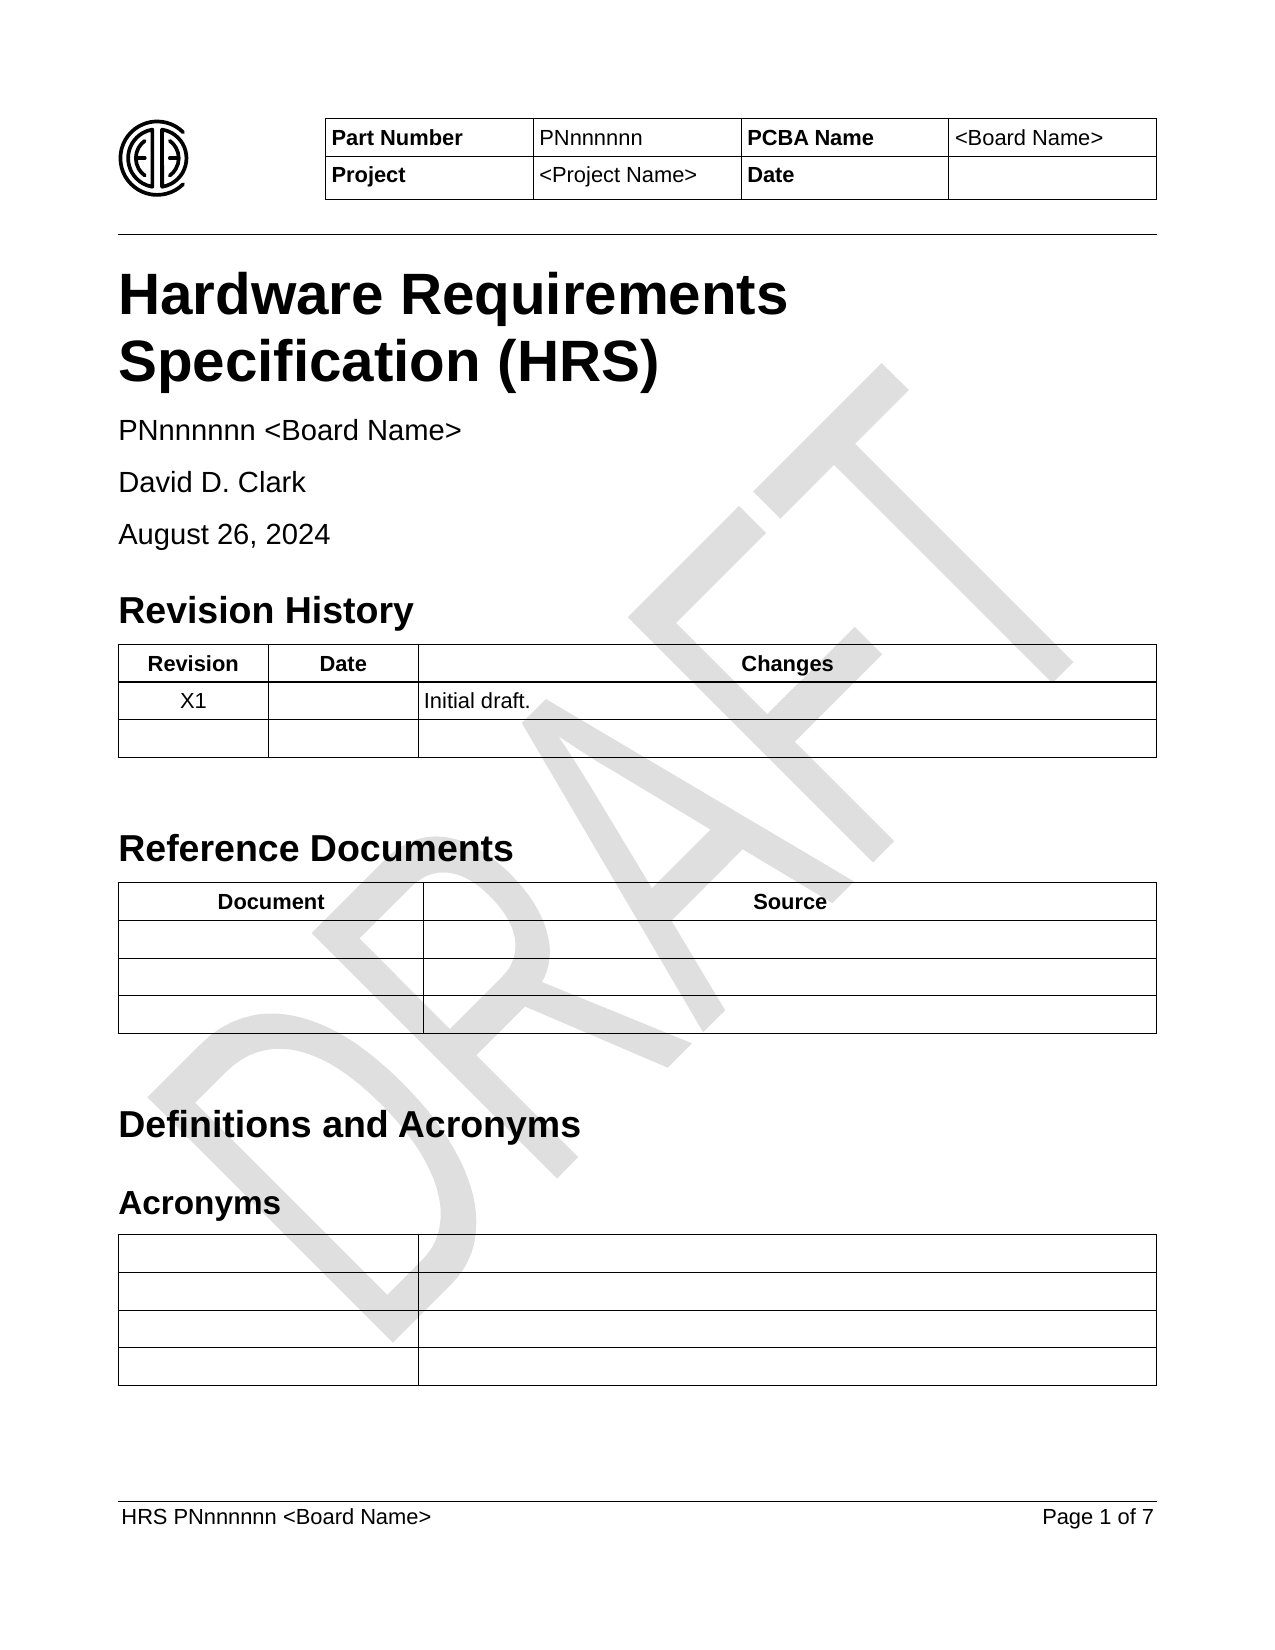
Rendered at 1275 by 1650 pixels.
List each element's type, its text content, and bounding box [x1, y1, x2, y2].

table_cell [543, 959, 680, 995]
table_cell [561, 739, 588, 757]
table_cell [367, 1273, 408, 1294]
subtitle Acronyms [118, 1183, 271, 1222]
table_cell [696, 959, 1156, 995]
subtitle [856, 412, 1157, 446]
table_cell [584, 720, 766, 757]
subtitle August 26, 2024 [118, 517, 726, 551]
subtitle [803, 466, 866, 498]
subtitle [1001, 588, 1157, 631]
subtitle Reference Documents [118, 826, 606, 869]
subtitle David D. Clark [118, 465, 778, 498]
subtitle Definitions and Acronyms [422, 1102, 523, 1146]
table_header [119, 1235, 321, 1272]
table_cell [119, 1273, 358, 1309]
subtitle Definitions and Acronyms [525, 1102, 1157, 1146]
table_header [463, 1235, 1156, 1272]
table_cell [119, 720, 268, 757]
subtitle [750, 517, 919, 551]
table_cell [119, 959, 372, 995]
table_header [1056, 645, 1156, 681]
subtitle Definitions and Acronyms [118, 1102, 195, 1146]
table_cell [738, 683, 797, 713]
table_cell [544, 921, 658, 957]
table_cell [119, 1311, 418, 1347]
table_cell [819, 683, 1156, 719]
table_header [419, 1235, 437, 1261]
table_header Source [674, 883, 1156, 920]
subtitle [616, 826, 709, 869]
table_cell [428, 1273, 1156, 1309]
table_cell [269, 683, 418, 719]
subtitle [763, 826, 1157, 869]
table_cell [704, 996, 1156, 1033]
subtitle Definitions and Acronyms [196, 1102, 415, 1146]
title Hardware Requirements Specification (HRS) [118, 259, 1157, 394]
table_cell [796, 720, 1156, 757]
table_header Date [269, 645, 418, 681]
subtitle PNnnnnnn <Board Name> [118, 412, 831, 446]
table_header [329, 1235, 418, 1272]
table_header Revision [119, 645, 268, 681]
table_cell [424, 921, 515, 957]
table_cell [269, 720, 418, 757]
table_cell [424, 996, 481, 1028]
table_header [419, 645, 690, 681]
table_cell [579, 996, 702, 1033]
table_cell [673, 921, 1156, 957]
table_header [379, 883, 423, 920]
table_header [424, 883, 507, 920]
table_header [857, 645, 1049, 681]
subtitle [930, 517, 1157, 551]
subtitle [878, 465, 1157, 498]
table_cell [119, 996, 410, 1033]
subtitle [678, 588, 999, 631]
table_header Changes [700, 645, 835, 681]
table_cell [382, 959, 423, 995]
table_cell [419, 720, 541, 757]
table_header [520, 883, 636, 920]
table_cell [424, 959, 512, 995]
subtitle Revision History [118, 588, 655, 631]
table_cell [419, 1348, 1156, 1385]
table_cell [119, 921, 334, 957]
table_cell [419, 1311, 1156, 1347]
table_cell [119, 1348, 418, 1385]
table_cell [500, 1007, 584, 1033]
table_header Document [119, 883, 360, 920]
table_cell Initial draft. [419, 683, 728, 719]
subtitle [725, 850, 773, 869]
subtitle Acronyms [470, 1183, 1157, 1222]
table_cell X1 [119, 683, 268, 719]
subtitle Acronyms [277, 1183, 440, 1222]
table_cell [361, 921, 423, 957]
